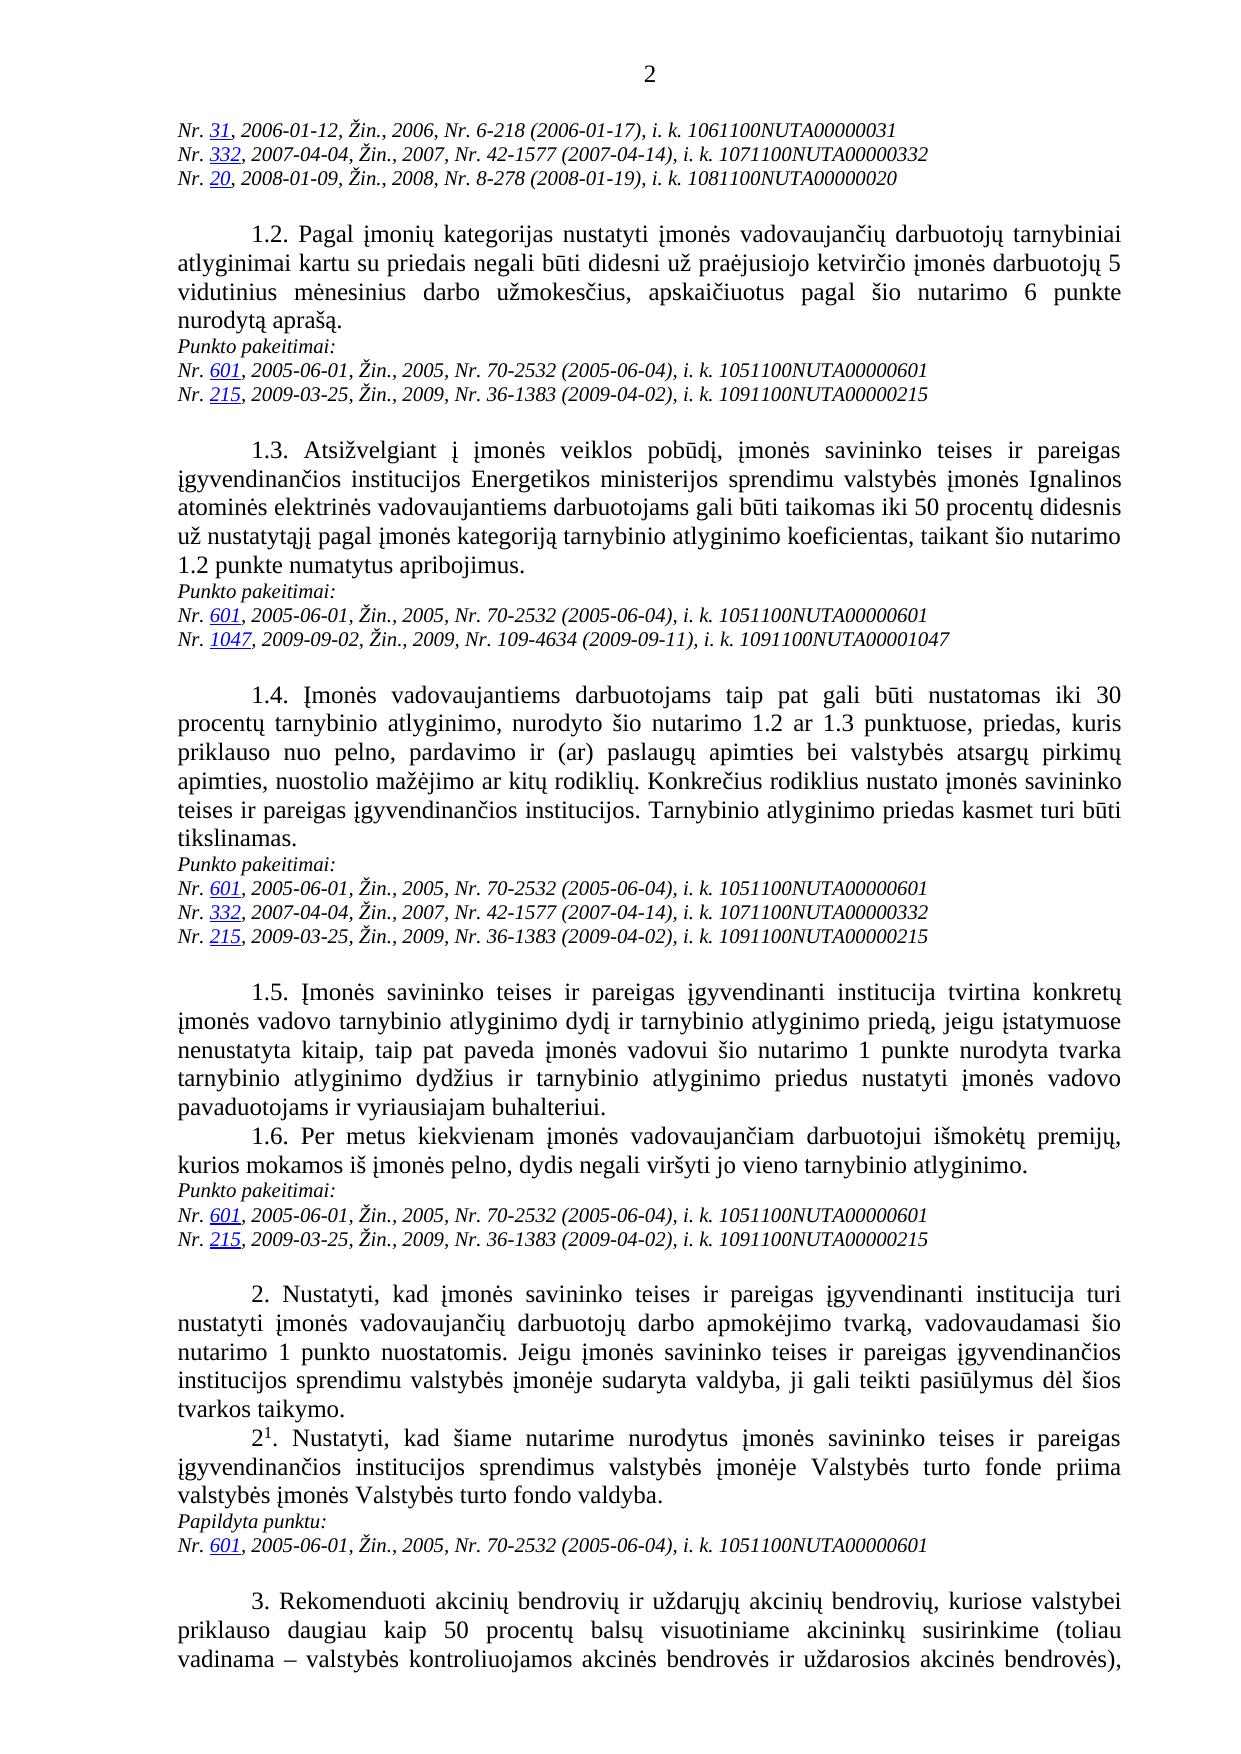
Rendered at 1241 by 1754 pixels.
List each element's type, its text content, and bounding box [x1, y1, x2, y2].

text Nr. 215, 2009-03-25, Žin., 2009, Nr. 36-1383 (2009-04-02), i. k. 1091100NUTA00000215 [177, 1227, 1122, 1251]
text 1.4. Įmonės vadovaujantiems darbuotojams taip pat gali būti nustatomas iki 30 procentų tarnybinio atlyginimo, nurodyto šio nutarimo 1.2 ar 1.3 punktuose, priedas, kuris priklauso nuo pelno, pardavimo ir (ar) paslaugų apimties bei valstybės atsargų pirkimų apimties, nuostolio mažėjimo ar kitų rodiklių. Konkrečius rodiklius nustato įmonės savininko teises ir pareigas įgyvendinančios institucijos. Tarnybinio atlyginimo priedas kasmet turi būti tikslinamas. [177, 680, 1122, 852]
text 21. Nustatyti, kad šiame nutarime nurodytus įmonės savininko teises ir pareigas įgyvendinančios institucijos sprendimus valstybės įmonėje Valstybės turto fonde priima valstybės įmonės Valstybės turto fondo valdyba. [177, 1423, 1122, 1509]
text Nr. 601, 2005-06-01, Žin., 2005, Nr. 70-2532 (2005-06-04), i. k. 1051100NUTA00000601 [177, 603, 1122, 627]
text Nr. 332, 2007-04-04, Žin., 2007, Nr. 42-1577 (2007-04-14), i. k. 1071100NUTA00000332 [177, 900, 1122, 924]
text Papildyta punktu: [177, 1509, 1122, 1533]
text 1.5. Įmonės savininko teises ir pareigas įgyvendinanti institucija tvirtina konkretų įmonės vadovo tarnybinio atlyginimo dydį ir tarnybinio atlyginimo priedą, jeigu įstatymuose nenustatyta kitaip, taip pat paveda įmonės vadovui šio nutarimo 1 punkte nurodyta tvarka tarnybinio atlyginimo dydžius ir tarnybinio atlyginimo priedus nustatyti įmonės vadovo pavaduotojams ir vyriausiajam buhalteriui. [177, 977, 1122, 1121]
text Nr. 31, 2006-01-12, Žin., 2006, Nr. 6-218 (2006-01-17), i. k. 1061100NUTA00000031 [177, 118, 1122, 142]
text Nr. 20, 2008-01-09, Žin., 2008, Nr. 8-278 (2008-01-19), i. k. 1081100NUTA00000020 [177, 166, 1122, 190]
text Nr. 601, 2005-06-01, Žin., 2005, Nr. 70-2532 (2005-06-04), i. k. 1051100NUTA00000601 [177, 1202, 1122, 1227]
text Nr. 215, 2009-03-25, Žin., 2009, Nr. 36-1383 (2009-04-02), i. k. 1091100NUTA00000215 [177, 382, 1122, 406]
text Nr. 601, 2005-06-01, Žin., 2005, Nr. 70-2532 (2005-06-04), i. k. 1051100NUTA00000601 [177, 358, 1122, 382]
text Punkto pakeitimai: [177, 334, 1122, 358]
text Nr. 1047, 2009-09-02, Žin., 2009, Nr. 109-4634 (2009-09-11), i. k. 1091100NUTA00001047 [177, 627, 1122, 651]
text Nr. 215, 2009-03-25, Žin., 2009, Nr. 36-1383 (2009-04-02), i. k. 1091100NUTA00000215 [177, 924, 1122, 948]
text Punkto pakeitimai: [177, 1178, 1122, 1202]
text 1.6. Per metus kiekvienam įmonės vadovaujančiam darbuotojui išmokėtų premijų, kurios mokamos iš įmonės pelno, dydis negali viršyti jo vieno tarnybinio atlyginimo. [177, 1121, 1122, 1178]
text Nr. 332, 2007-04-04, Žin., 2007, Nr. 42-1577 (2007-04-14), i. k. 1071100NUTA00000332 [177, 142, 1122, 166]
text Punkto pakeitimai: [177, 579, 1122, 603]
text 1.3. Atsižvelgiant į įmonės veiklos pobūdį, įmonės savininko teises ir pareigas įgyvendinančios institucijos Energetikos ministerijos sprendimu valstybės įmonės Ignalinos atominės elektrinės vadovaujantiems darbuotojams gali būti taikomas iki 50 procentų didesnis už nustatytąjį pagal įmonės kategoriją tarnybinio atlyginimo koeficientas, taikant šio nutarimo 1.2 punkte numatytus apribojimus. [177, 435, 1122, 579]
text Nr. 601, 2005-06-01, Žin., 2005, Nr. 70-2532 (2005-06-04), i. k. 1051100NUTA00000601 [177, 1533, 1122, 1557]
text 1.2. Pagal įmonių kategorijas nustatyti įmonės vadovaujančių darbuotojų tarnybiniai atlyginimai kartu su priedais negali būti didesni už praėjusiojo ketvirčio įmonės darbuotojų 5 vidutinius mėnesinius darbo užmokesčius, apskaičiuotus pagal šio nutarimo 6 punkte nurodytą aprašą. [177, 219, 1122, 334]
text 2. Nustatyti, kad įmonės savininko teises ir pareigas įgyvendinanti institucija turi nustatyti įmonės vadovaujančių darbuotojų darbo apmokėjimo tvarką, vadovaudamasi šio nutarimo 1 punkto nuostatomis. Jeigu įmonės savininko teises ir pareigas įgyvendinančios institucijos sprendimu valstybės įmonėje sudaryta valdyba, ji gali teikti pasiūlymus dėl šios tvarkos taikymo. [177, 1279, 1122, 1423]
text Punkto pakeitimai: [177, 852, 1122, 876]
text Nr. 601, 2005-06-01, Žin., 2005, Nr. 70-2532 (2005-06-04), i. k. 1051100NUTA00000601 [177, 876, 1122, 900]
text 3. Rekomenduoti akcinių bendrovių ir uždarųjų akcinių bendrovių, kuriose valstybei priklauso daugiau kaip 50 procentų balsų visuotiniame akcininkų susirinkime (toliau vadinama – valstybės kontroliuojamos akcinės bendrovės ir uždarosios akcinės bendrovės), [177, 1586, 1122, 1672]
